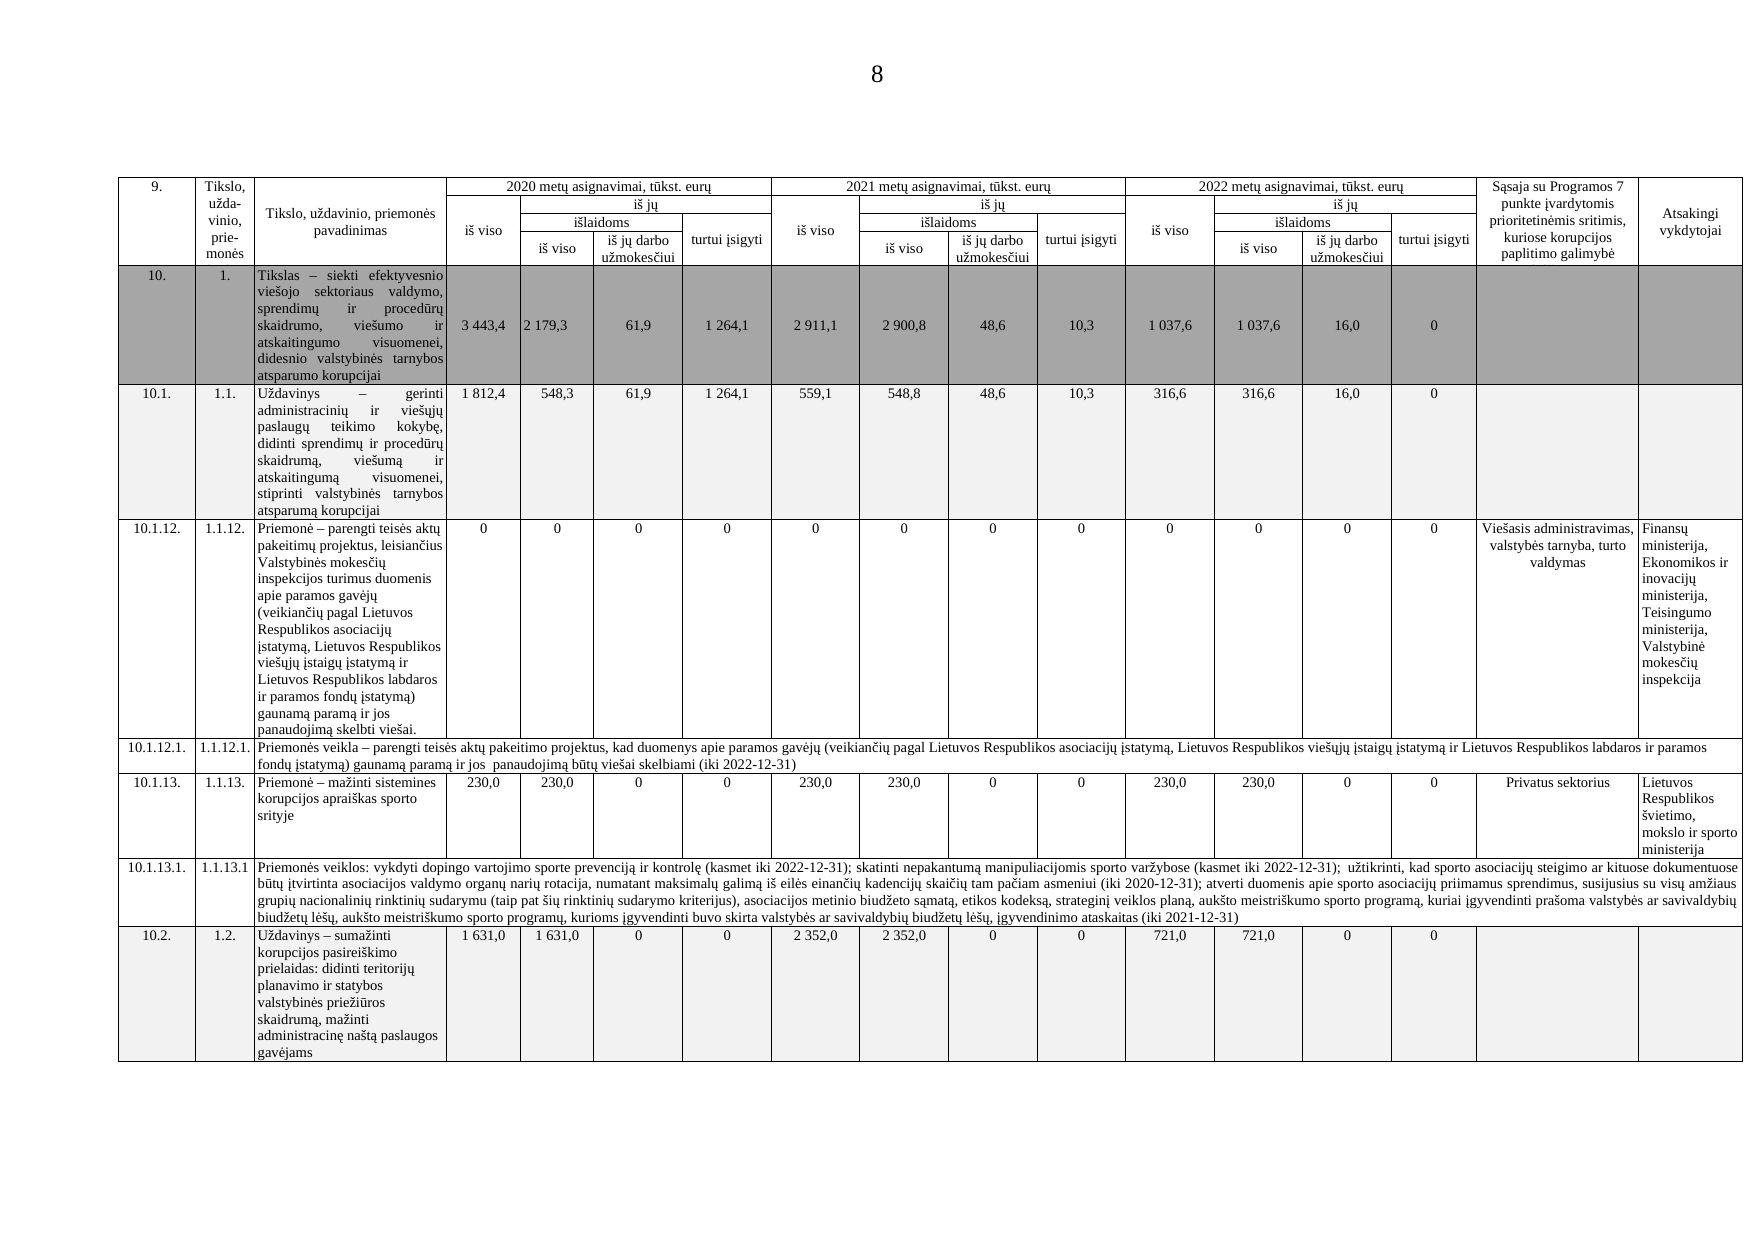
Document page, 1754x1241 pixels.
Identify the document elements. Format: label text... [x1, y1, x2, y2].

table_cell 1 264,1 [683, 266, 771, 384]
table_cell 2 900,8 [860, 266, 948, 384]
table_cell 0 [1126, 520, 1214, 738]
table_cell 1.1. [196, 385, 254, 519]
table_cell 0 [1303, 927, 1391, 1061]
table_cell išlaidoms [521, 214, 682, 231]
table_cell iš viso [521, 232, 593, 265]
table_cell 230,0 [521, 774, 593, 857]
table_cell išlaidoms [1215, 214, 1391, 231]
table_cell 0 [1392, 385, 1476, 519]
table_cell 1.1.12. [196, 520, 254, 738]
table_cell Finansų ministerija, Ekonomikos ir inovacijų ministerija, Teisingumo ministerija, Valstybinė mokesčių inspekcija [1639, 520, 1742, 738]
table_cell 10.1.12.1. [119, 739, 195, 772]
table_cell 316,6 [1215, 385, 1302, 519]
table_cell turtui įsigyti [683, 214, 771, 265]
table_cell 61,9 [594, 266, 682, 384]
table_cell iš viso [447, 196, 520, 265]
table_cell 1.1.13. [196, 774, 254, 857]
table_cell iš jų [860, 196, 1125, 213]
table_cell 2 352,0 [860, 927, 948, 1061]
table_cell 10.1.12. [119, 520, 195, 738]
table_cell 0 [1038, 774, 1125, 857]
table_cell 2 352,0 [772, 927, 859, 1061]
table_cell Uždavinys – sumažinti korupcijos pasireiškimo prielaidas: didinti teritorijų planavimo ir statybos valstybinės priežiūros skaidrumą, mažinti administracinę naštą paslaugos gavėjams [255, 927, 446, 1061]
table_cell [1639, 266, 1742, 384]
table_cell 0 [594, 520, 682, 738]
table_cell iš viso [1126, 196, 1214, 265]
table_cell 48,6 [949, 385, 1037, 519]
table_cell 0 [1038, 520, 1125, 738]
table_cell 230,0 [1126, 774, 1214, 857]
table_cell Priemonė – mažinti sistemines korupcijos apraiškas sporto srityje [255, 774, 446, 857]
table_cell išlaidoms [860, 214, 1037, 231]
table_cell 316,6 [1126, 385, 1214, 519]
table_cell Priemonės veikla – parengti teisės aktų pakeitimo projektus, kad duomenys apie paramos gavėjų (veikiančių pagal Lietuvos Respublikos asociacijų įstatymą, Lietuvos Respublikos viešųjų įstaigų įstatymą ir Lietuvos Respublikos labdaros ir paramos fondų įstatymą) gaunamą paramą ir jos panaudojimą būtų viešai skelbiami (iki 2022-12-31) [255, 739, 1742, 772]
table_cell 0 [683, 927, 771, 1061]
table_cell 0 [1392, 520, 1476, 738]
table_cell 10.1.13.1. [119, 859, 195, 926]
table_cell 0 [594, 774, 682, 857]
table_header Sąsaja su Programos 7 punkte įvardytomis prioritetinėmis sritimis, kuriose korupcijos paplitimo galimybė didžiausia [1477, 178, 1638, 265]
table_cell 1.1.12.1. [196, 739, 254, 772]
table_cell [1477, 927, 1638, 1061]
table_cell [1639, 385, 1742, 519]
table_cell 230,0 [860, 774, 948, 857]
table_cell Privatus sektorius [1477, 774, 1638, 857]
table_cell 548,3 [521, 385, 593, 519]
table_cell 1.2. [196, 927, 254, 1061]
table_cell 0 [683, 520, 771, 738]
table_header 9. [119, 178, 195, 265]
table_header Tikslo, užda-vinio, prie-monės kodas [196, 178, 254, 265]
table_cell iš jų [521, 196, 771, 213]
table_cell 16,0 [1303, 385, 1391, 519]
table_cell 0 [772, 520, 859, 738]
table_cell iš viso [772, 196, 859, 265]
table_cell turtui įsigyti [1392, 214, 1476, 265]
table_cell 0 [447, 520, 520, 738]
table_cell 1 264,1 [683, 385, 771, 519]
table_cell iš viso [860, 232, 948, 265]
table_cell 10,3 [1038, 266, 1125, 384]
table_cell iš jų darbo užmokesčiui [594, 232, 682, 265]
table_cell 0 [949, 520, 1037, 738]
table_cell 0 [1303, 774, 1391, 857]
table_cell Priemonės veiklos: vykdyti dopingo vartojimo sporte prevenciją ir kontrolę (kasmet iki 2022-12-31); skatinti nepakantumą manipuliacijomis sporto varžybose (kasmet iki 2022-12-31); užtikrinti, kad sporto asociacijų steigimo ar kituose dokumentuose būtų įtvirtinta asociacijos valdymo organų narių rotacija, numatant maksimalų galimą iš eilės einančių kadencijų skaičių tam pačiam asmeniui (iki 2020-12-31); atverti duomenis apie sporto asociacijų priimamus sprendimus, susijusius su visų amžiaus grupių nacionalinių rinktinių sudarymu (taip pat šių rinktinių sudarymo kriterijus), asociacijos metinio biudžeto sąmatą, etikos kodeksą, strateginį veiklos planą, aukšto meistriškumo sporto programą, kuriai įgyvendinti prašoma valstybės ar savivaldybių biudžetų lėšų, aukšto meistriškumo sporto programų, kurioms įgyvendinti buvo skirta valstybės ar savivaldybių biudžetų lėšų, įgyvendinimo ataskaitas (iki 2021-12-31) [255, 859, 1742, 926]
table_cell iš jų darbo užmokesčiui [949, 232, 1037, 265]
table_cell 10.2. [119, 927, 195, 1061]
table_header 2021 metų asignavimai, tūkst. eurų [772, 178, 1125, 195]
table_cell Tikslas – siekti efektyvesnio viešojo sektoriaus valdymo, sprendimų ir procedūrų skaidrumo, viešumo ir atskaitingumo visuomenei, didesnio valstybinės tarnybos atsparumo korupcijai [255, 266, 446, 384]
table_cell 10,3 [1038, 385, 1125, 519]
table_cell Uždavinys – gerinti administracinių ir viešųjų paslaugų teikimo kokybę, didinti sprendimų ir procedūrų skaidrumą, viešumą ir atskaitingumą visuomenei, stiprinti valstybinės tarnybos atsparumą korupcijai [255, 385, 446, 519]
table_header Tikslo, uždavinio, priemonės pavadinimas [255, 178, 446, 265]
table_cell 0 [1038, 927, 1125, 1061]
table_cell 10. [119, 266, 195, 384]
table_cell iš jų [1215, 196, 1476, 213]
table_cell 230,0 [447, 774, 520, 857]
table_cell 0 [594, 927, 682, 1061]
table_cell 1 037,6 [1126, 266, 1214, 384]
table_cell iš viso [1215, 232, 1302, 265]
table_cell 1. [196, 266, 254, 384]
table_cell 16,0 [1303, 266, 1391, 384]
table_cell 1 631,0 [521, 927, 593, 1061]
table_cell Priemonė – parengti teisės aktų pakeitimų projektus, leisiančius Valstybinės mokesčių inspekcijos turimus duomenis apie paramos gavėjų (veikiančių pagal Lietuvos Respublikos asociacijų įstatymą, Lietuvos Respublikos viešųjų įstaigų įstatymą ir Lietuvos Respublikos labdaros ir paramos fondų įstatymą) gaunamą paramą ir jos panaudojimą skelbti viešai. [255, 520, 446, 738]
table_cell turtui įsigyti [1038, 214, 1125, 265]
table_cell 721,0 [1126, 927, 1214, 1061]
table_cell 0 [860, 520, 948, 738]
table_header 2020 metų asignavimai, tūkst. eurų [447, 178, 771, 195]
table_cell 10.1.13. [119, 774, 195, 857]
table_cell Lietuvos Respublikos švietimo, mokslo ir sporto ministerija [1639, 774, 1742, 857]
table_cell 0 [1392, 774, 1476, 857]
table_cell 48,6 [949, 266, 1037, 384]
table_cell 230,0 [772, 774, 859, 857]
table_cell 1 631,0 [447, 927, 520, 1061]
table_cell iš jų darbo užmokesčiui [1303, 232, 1391, 265]
table_header Atsakingi vykdytojai [1639, 178, 1742, 265]
table_cell [1477, 266, 1638, 384]
table_cell 559,1 [772, 385, 859, 519]
table_cell 721,0 [1215, 927, 1302, 1061]
table_cell 0 [1392, 927, 1476, 1061]
table_cell 548,8 [860, 385, 948, 519]
table_cell Viešasis administravimas, valstybės tarnyba, turto valdymas [1477, 520, 1638, 738]
table_cell 2 911,1 [772, 266, 859, 384]
table_cell 0 [949, 774, 1037, 857]
table_cell [1477, 385, 1638, 519]
table_cell 1.1.13.1 [196, 859, 254, 926]
table_cell 61,9 [594, 385, 682, 519]
table_cell 10.1. [119, 385, 195, 519]
table_cell 0 [1392, 266, 1476, 384]
table_header 2022 metų asignavimai, tūkst. eurų [1126, 178, 1476, 195]
table_cell 2 179,3 [521, 266, 593, 384]
table_cell 1 037,6 [1215, 266, 1302, 384]
table_cell 0 [949, 927, 1037, 1061]
table_cell 0 [1303, 520, 1391, 738]
table_cell 0 [521, 520, 593, 738]
table_cell 0 [683, 774, 771, 857]
table_cell 230,0 [1215, 774, 1302, 857]
table_cell [1639, 927, 1742, 1061]
table_cell 1 812,4 [447, 385, 520, 519]
table_cell 3 443,4 [447, 266, 520, 384]
table_cell 0 [1215, 520, 1302, 738]
